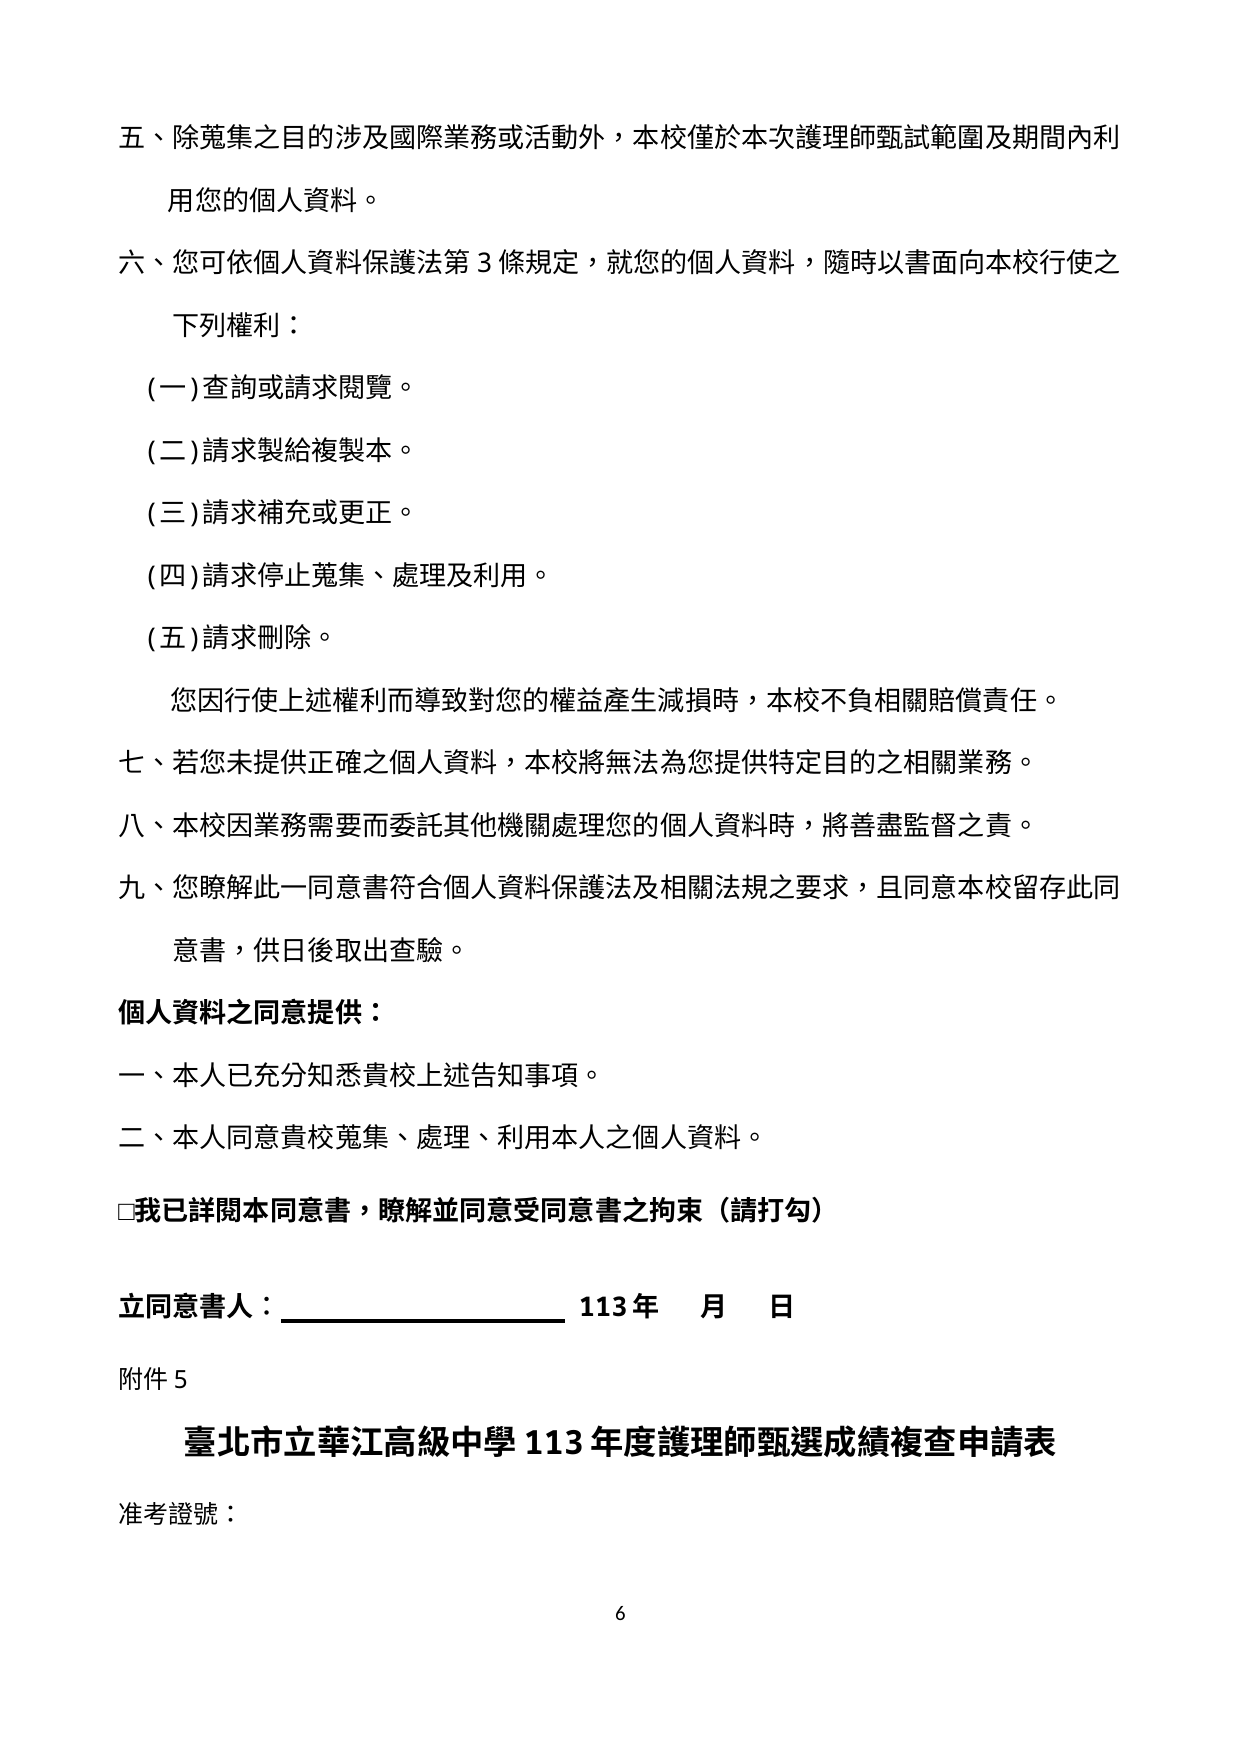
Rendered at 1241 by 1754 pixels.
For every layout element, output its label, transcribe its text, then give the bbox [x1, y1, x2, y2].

text (一)查詢或請求閱覽。 [143, 344, 1122, 407]
text 九、您瞭解此一同意書符合個人資料保護法及相關法規之要求，且同意本校留存此同意書，供日後取出查驗。 [118, 844, 1122, 969]
text 八、本校因業務需要而委託其他機關處理您的個人資料時，將善盡監督之責。 [118, 782, 1122, 844]
text 二、本人同意貴校蒐集、處理、利用本人之個人資料。 [118, 1094, 1122, 1157]
text 一、本人已充分知悉貴校上述告知事項。 [118, 1032, 1122, 1094]
text 您因行使上述權利而導致對您的權益產生減損時，本校不負相關賠償責任。 [143, 657, 1122, 719]
text (四)請求停止蒐集、處理及利用。 [143, 532, 1122, 594]
text 准考證號： [118, 1471, 1122, 1534]
text 立同意書人︰ 113年 月 日 [118, 1263, 1122, 1325]
text 個人資料之同意提供： [118, 969, 1122, 1032]
text 六、您可依個人資料保護法第3條規定，就您的個人資料，隨時以書面向本校行使之下列權利： [118, 219, 1122, 344]
text 七、若您未提供正確之個人資料，本校將無法為您提供特定目的之相關業務。 [118, 719, 1122, 782]
text 五、除蒐集之目的涉及國際業務或活動外，本校僅於本次護理師甄試範圍及期間內利用您的個人資料。 [118, 94, 1122, 219]
text □我已詳閱本同意書，瞭解並同意受同意書之拘束（請打勾） [118, 1167, 1122, 1229]
text 附件5 [118, 1336, 1122, 1398]
text 臺北市立華江高級中學113年度護理師甄選成績複查申請表 [118, 1398, 1122, 1461]
text (三)請求補充或更正。 [143, 469, 1122, 532]
text (二)請求製給複製本。 [143, 407, 1122, 469]
text (五)請求刪除。 [143, 594, 1122, 657]
